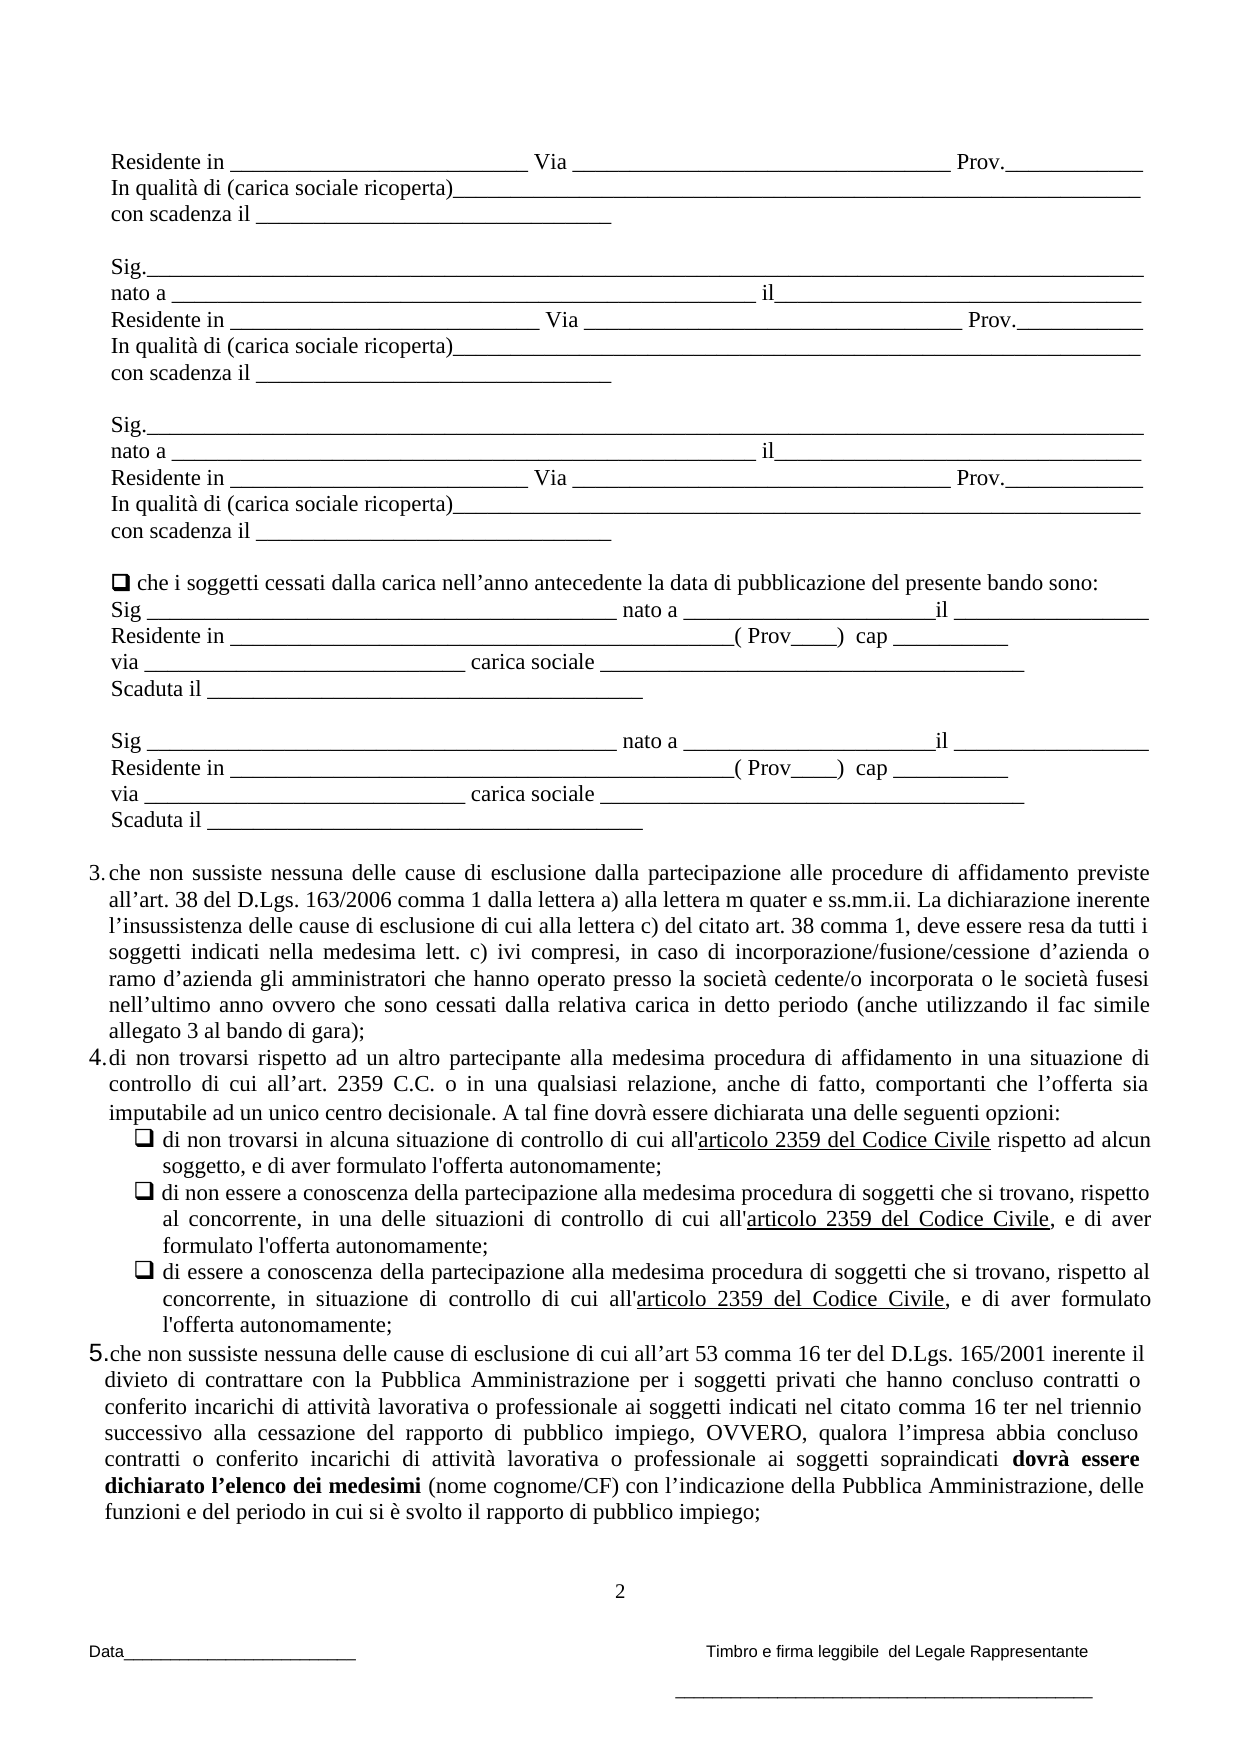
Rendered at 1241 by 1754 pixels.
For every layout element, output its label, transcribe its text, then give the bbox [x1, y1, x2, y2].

list che i soggetti cessati dalla carica nell’anno antecedente la data di pubblicazione del presente bando sono: [111, 569, 1152, 596]
list di essere a conoscenza della partecipazione alla medesima procedura di soggetti che si trovano, rispetto al concorrente, in situazione di controllo di cui all'articolo 2359 del Codice Civile, e di aver formulato l'offerta autonomamente; [133, 1258, 1152, 1338]
text nato a ___________________________________________________ il________________________________ [111, 279, 1152, 306]
text In qualità di (carica sociale ricoperta)____________________________________________________________ [111, 332, 1152, 358]
text In qualità di (carica sociale ricoperta)____________________________________________________________ con scadenza il _______________________________ [111, 490, 1152, 543]
text via ____________________________ carica sociale _____________________________________ [111, 780, 1152, 807]
text Residente in ___________________________ Via _________________________________ Prov.___________ [111, 306, 1152, 332]
list di non trovarsi in alcuna situazione di controllo di cui all'articolo 2359 del Codice Civile rispetto ad alcun soggetto, e di aver formulato l'offerta autonomamente; [133, 1126, 1152, 1179]
text Scaduta il ______________________________________ [111, 807, 1152, 833]
text Residente in __________________________ Via _________________________________ Prov.____________ [111, 464, 1152, 490]
text Scaduta il ______________________________________ [111, 675, 1152, 701]
list che non sussiste nessuna delle cause di esclusione di cui all’art 53 comma 16 ter del D.Lgs. 165/2001 inerente il divieto di contrattare con la Pubblica Amministrazione per i soggetti privati che hanno concluso contratti o conferito incarichi di attività lavorativa o professionale ai soggetti indicati nel citato comma 16 ter nel triennio successivo alla cessazione del rapporto di pubblico impiego, OVVERO, qualora l’impresa abbia concluso contratti o conferito incarichi di attività lavorativa o professionale ai soggetti sopraindicati dovrà essere dichiarato l’elenco dei medesimi (nome cognome/CF) con l’indicazione della Pubblica Amministrazione, delle funzioni e del periodo in cui si è svolto il rapporto di pubblico impiego; [89, 1338, 1152, 1524]
list di non trovarsi rispetto ad un altro partecipante alla medesima procedura di affidamento in una situazione di controllo di cui all’art. 2359 C.C. o in una qualsiasi relazione, anche di fatto, comportanti che l’offerta sia imputabile ad un unico centro decisionale. A tal fine dovrà essere dichiarata una delle seguenti opzioni: [89, 1044, 1152, 1126]
text via ____________________________ carica sociale _____________________________________ [111, 648, 1152, 675]
text Sig._______________________________________________________________________________________ nato a ___________________________________________________ il________________________________ [111, 411, 1152, 464]
text Sig _________________________________________ nato a ______________________il _________________ [111, 596, 1152, 622]
text con scadenza il _______________________________ [111, 200, 1152, 227]
list di non essere a conoscenza della partecipazione alla medesima procedura di soggetti che si trovano, rispetto al concorrente, in una delle situazioni di controllo di cui all'articolo 2359 del Codice Civile, e di aver formulato l'offerta autonomamente; [133, 1179, 1152, 1258]
text Residente in __________________________ Via _________________________________ Prov.____________ [111, 148, 1152, 174]
text Residente in ____________________________________________( Prov____) cap __________ [111, 622, 1152, 648]
text Residente in ____________________________________________( Prov____) cap __________ [111, 754, 1152, 780]
text con scadenza il _______________________________ [111, 358, 1152, 385]
text In qualità di (carica sociale ricoperta)____________________________________________________________ [111, 174, 1152, 200]
text Sig _________________________________________ nato a ______________________il _________________ [111, 727, 1152, 754]
list che non sussiste nessuna delle cause di esclusione dalla partecipazione alle procedure di affidamento previste all’art. 38 del D.Lgs. 163/2006 comma 1 dalla lettera a) alla lettera m quater e ss.mm.ii. La dichiarazione inerente l’insussistenza delle cause di esclusione di cui alla lettera c) del citato art. 38 comma 1, deve essere resa da tutti i soggetti indicati nella medesima lett. c) ivi compresi, in caso di incorporazione/fusione/cessione d’azienda o ramo d’azienda gli amministratori che hanno operato presso la società cedente/o incorporata o le società fusesi nell’ultimo anno ovvero che sono cessati dalla relativa carica in detto periodo (anche utilizzando il fac simile allegato 3 al bando di gara); [89, 859, 1152, 1044]
text Sig._______________________________________________________________________________________ [111, 253, 1152, 279]
